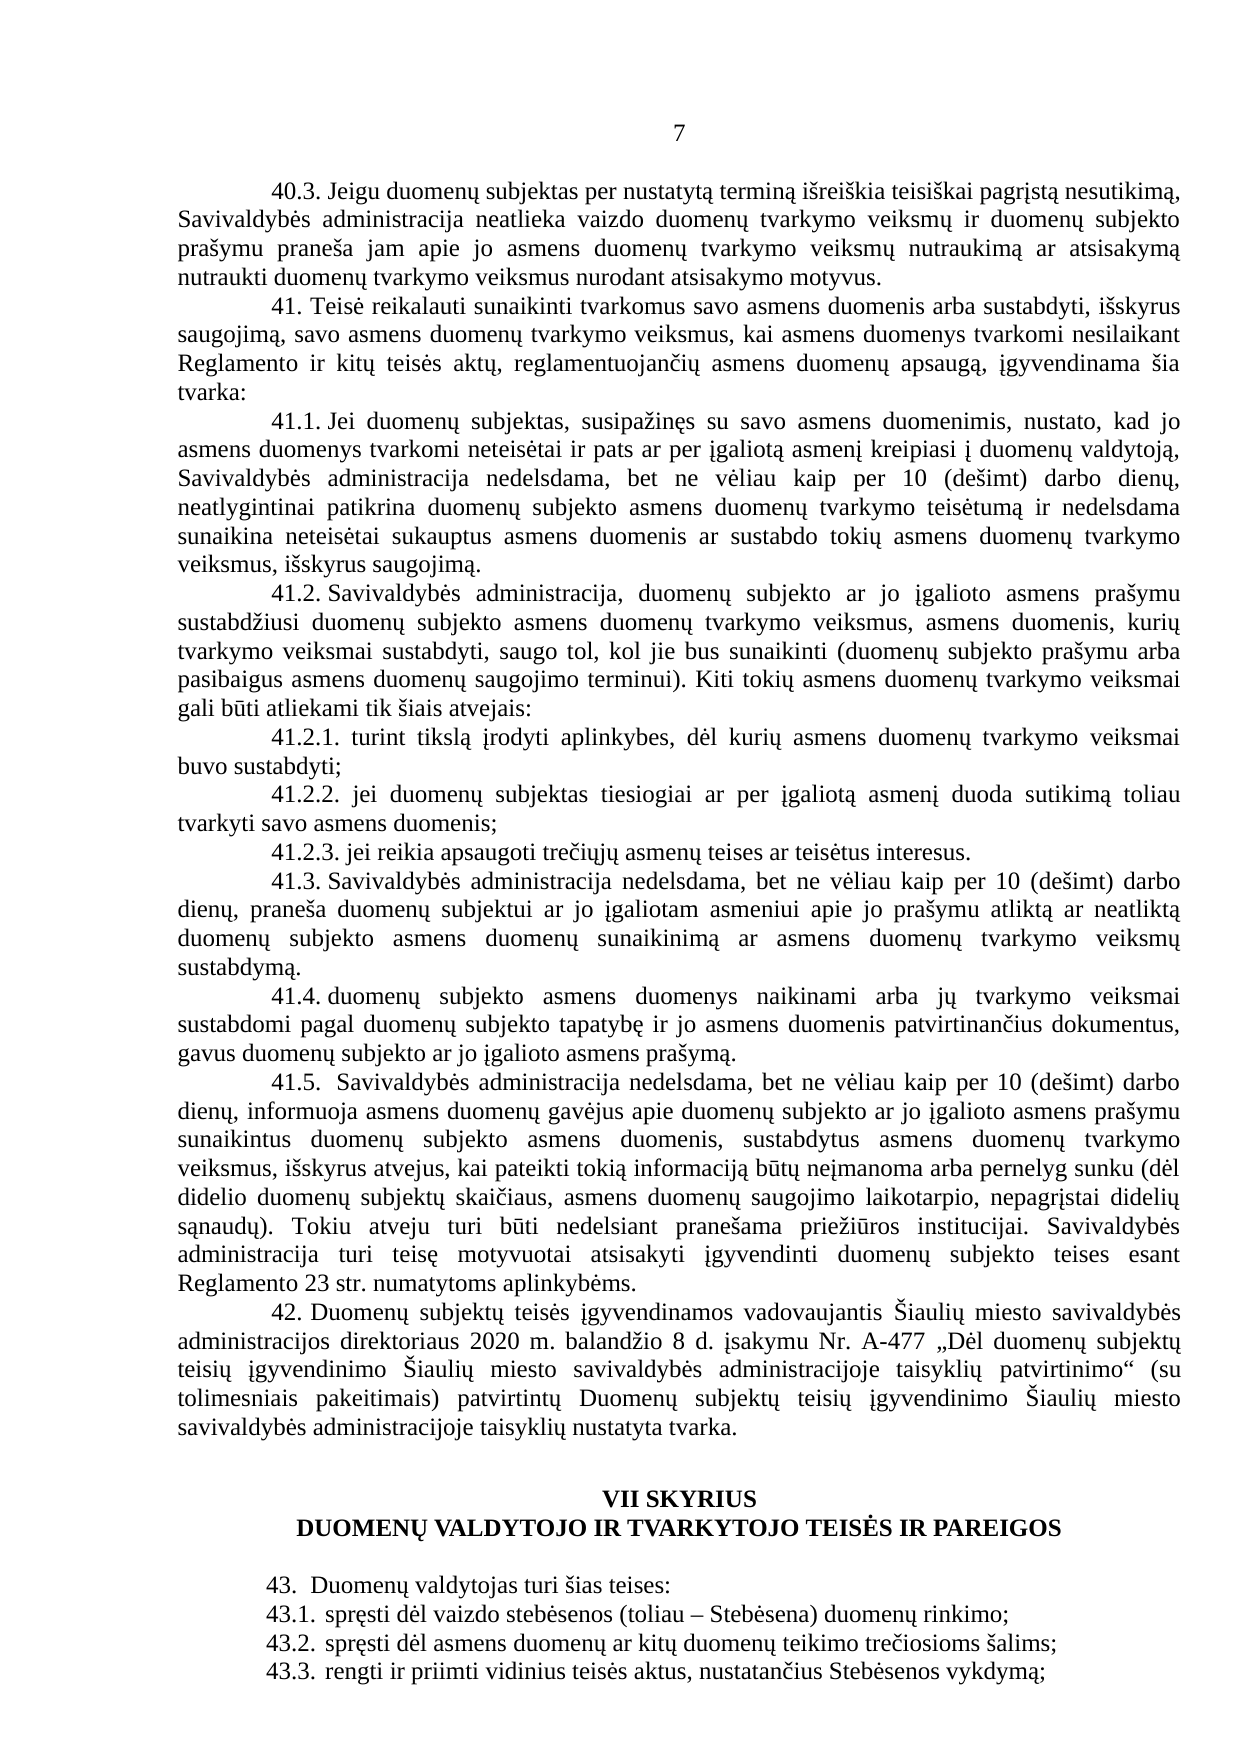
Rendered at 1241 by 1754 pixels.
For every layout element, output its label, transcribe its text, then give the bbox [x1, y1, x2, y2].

text 41.4. duomenų subjekto asmens duomenys naikinami arba jų tvarkymo veiksmai sustabdomi pagal duomenų subjekto tapatybę ir jo asmens duomenis patvirtinančius dokumentus, gavus duomenų subjekto ar jo įgalioto asmens prašymą. [177, 981, 1181, 1067]
text 43.2. spręsti dėl asmens duomenų ar kitų duomenų teikimo trečiosioms šalims; [177, 1628, 1181, 1656]
text 41.2.3. jei reikia apsaugoti trečiųjų asmenų teises ar teisėtus interesus. [177, 837, 1181, 866]
text DUOMENŲ VALDYTOJO IR TVARKYTOJO TEISĖS IR PAREIGOS [177, 1513, 1181, 1541]
text 41.2. Savivaldybės administracija, duomenų subjekto ar jo įgalioto asmens prašymu sustabdžiusi duomenų subjekto asmens duomenų tvarkymo veiksmus, asmens duomenis, kurių tvarkymo veiksmai sustabdyti, saugo tol, kol jie bus sunaikinti (duomenų subjekto prašymu arba pasibaigus asmens duomenų saugojimo terminui). Kiti tokių asmens duomenų tvarkymo veiksmai gali būti atliekami tik šiais atvejais: [177, 578, 1181, 722]
text 41.1. Jei duomenų subjektas, susipažinęs su savo asmens duomenimis, nustato, kad jo asmens duomenys tvarkomi neteisėtai ir pats ar per įgaliotą asmenį kreipiasi į duomenų valdytoją, Savivaldybės administracija nedelsdama, bet ne vėliau kaip per 10 (dešimt) darbo dienų, neatlygintinai patikrina duomenų subjekto asmens duomenų tvarkymo teisėtumą ir nedelsdama sunaikina neteisėtai sukauptus asmens duomenis ar sustabdo tokių asmens duomenų tvarkymo veiksmus, išskyrus saugojimą. [177, 406, 1181, 578]
text 43.3. rengti ir priimti vidinius teisės aktus, nustatančius Stebėsenos vykdymą; [177, 1656, 1181, 1685]
text 40.3. Jeigu duomenų subjektas per nustatytą terminą išreiškia teisiškai pagrįstą nesutikimą, Savivaldybės administracija neatlieka vaizdo duomenų tvarkymo veiksmų ir duomenų subjekto prašymu praneša jam apie jo asmens duomenų tvarkymo veiksmų nutraukimą ar atsisakymą nutraukti duomenų tvarkymo veiksmus nurodant atsisakymo motyvus. [177, 176, 1181, 291]
text 43. Duomenų valdytojas turi šias teises: [177, 1570, 1181, 1599]
text 41.5. Savivaldybės administracija nedelsdama, bet ne vėliau kaip per 10 (dešimt) darbo dienų, informuoja asmens duomenų gavėjus apie duomenų subjekto ar jo įgalioto asmens prašymu sunaikintus duomenų subjekto asmens duomenis, sustabdytus asmens duomenų tvarkymo veiksmus, išskyrus atvejus, kai pateikti tokią informaciją būtų neįmanoma arba pernelyg sunku (dėl didelio duomenų subjektų skaičiaus, asmens duomenų saugojimo laikotarpio, nepagrįstai didelių sąnaudų). Tokiu atveju turi būti nedelsiant pranešama priežiūros institucijai. Savivaldybės administracija turi teisę motyvuotai atsisakyti įgyvendinti duomenų subjekto teises esant Reglamento 23 str. numatytoms aplinkybėms. [177, 1067, 1181, 1297]
text 42. Duomenų subjektų teisės įgyvendinamos vadovaujantis Šiaulių miesto savivaldybės administracijos direktoriaus 2020 m. balandžio 8 d. įsakymu Nr. A-477 „Dėl duomenų subjektų teisių įgyvendinimo Šiaulių miesto savivaldybės administracijoje taisyklių patvirtinimo“ (su tolimesniais pakeitimais) patvirtintų Duomenų subjektų teisių įgyvendinimo Šiaulių miesto savivaldybės administracijoje taisyklių nustatyta tvarka. [177, 1297, 1181, 1441]
text VII SKYRIUS [177, 1484, 1181, 1513]
text 41.2.2. jei duomenų subjektas tiesiogiai ar per įgaliotą asmenį duoda sutikimą toliau tvarkyti savo asmens duomenis; [177, 779, 1181, 837]
text 43.1. spręsti dėl vaizdo stebėsenos (toliau – Stebėsena) duomenų rinkimo; [177, 1599, 1181, 1628]
text 41.2.1. turint tikslą įrodyti aplinkybes, dėl kurių asmens duomenų tvarkymo veiksmai buvo sustabdyti; [177, 722, 1181, 779]
text 41.3. Savivaldybės administracija nedelsdama, bet ne vėliau kaip per 10 (dešimt) darbo dienų, praneša duomenų subjektui ar jo įgaliotam asmeniui apie jo prašymu atliktą ar neatliktą duomenų subjekto asmens duomenų sunaikinimą ar asmens duomenų tvarkymo veiksmų sustabdymą. [177, 866, 1181, 981]
text 41. Teisė reikalauti sunaikinti tvarkomus savo asmens duomenis arba sustabdyti, išskyrus saugojimą, savo asmens duomenų tvarkymo veiksmus, kai asmens duomenys tvarkomi nesilaikant Reglamento ir kitų teisės aktų, reglamentuojančių asmens duomenų apsaugą, įgyvendinama šia tvarka: [177, 291, 1181, 406]
